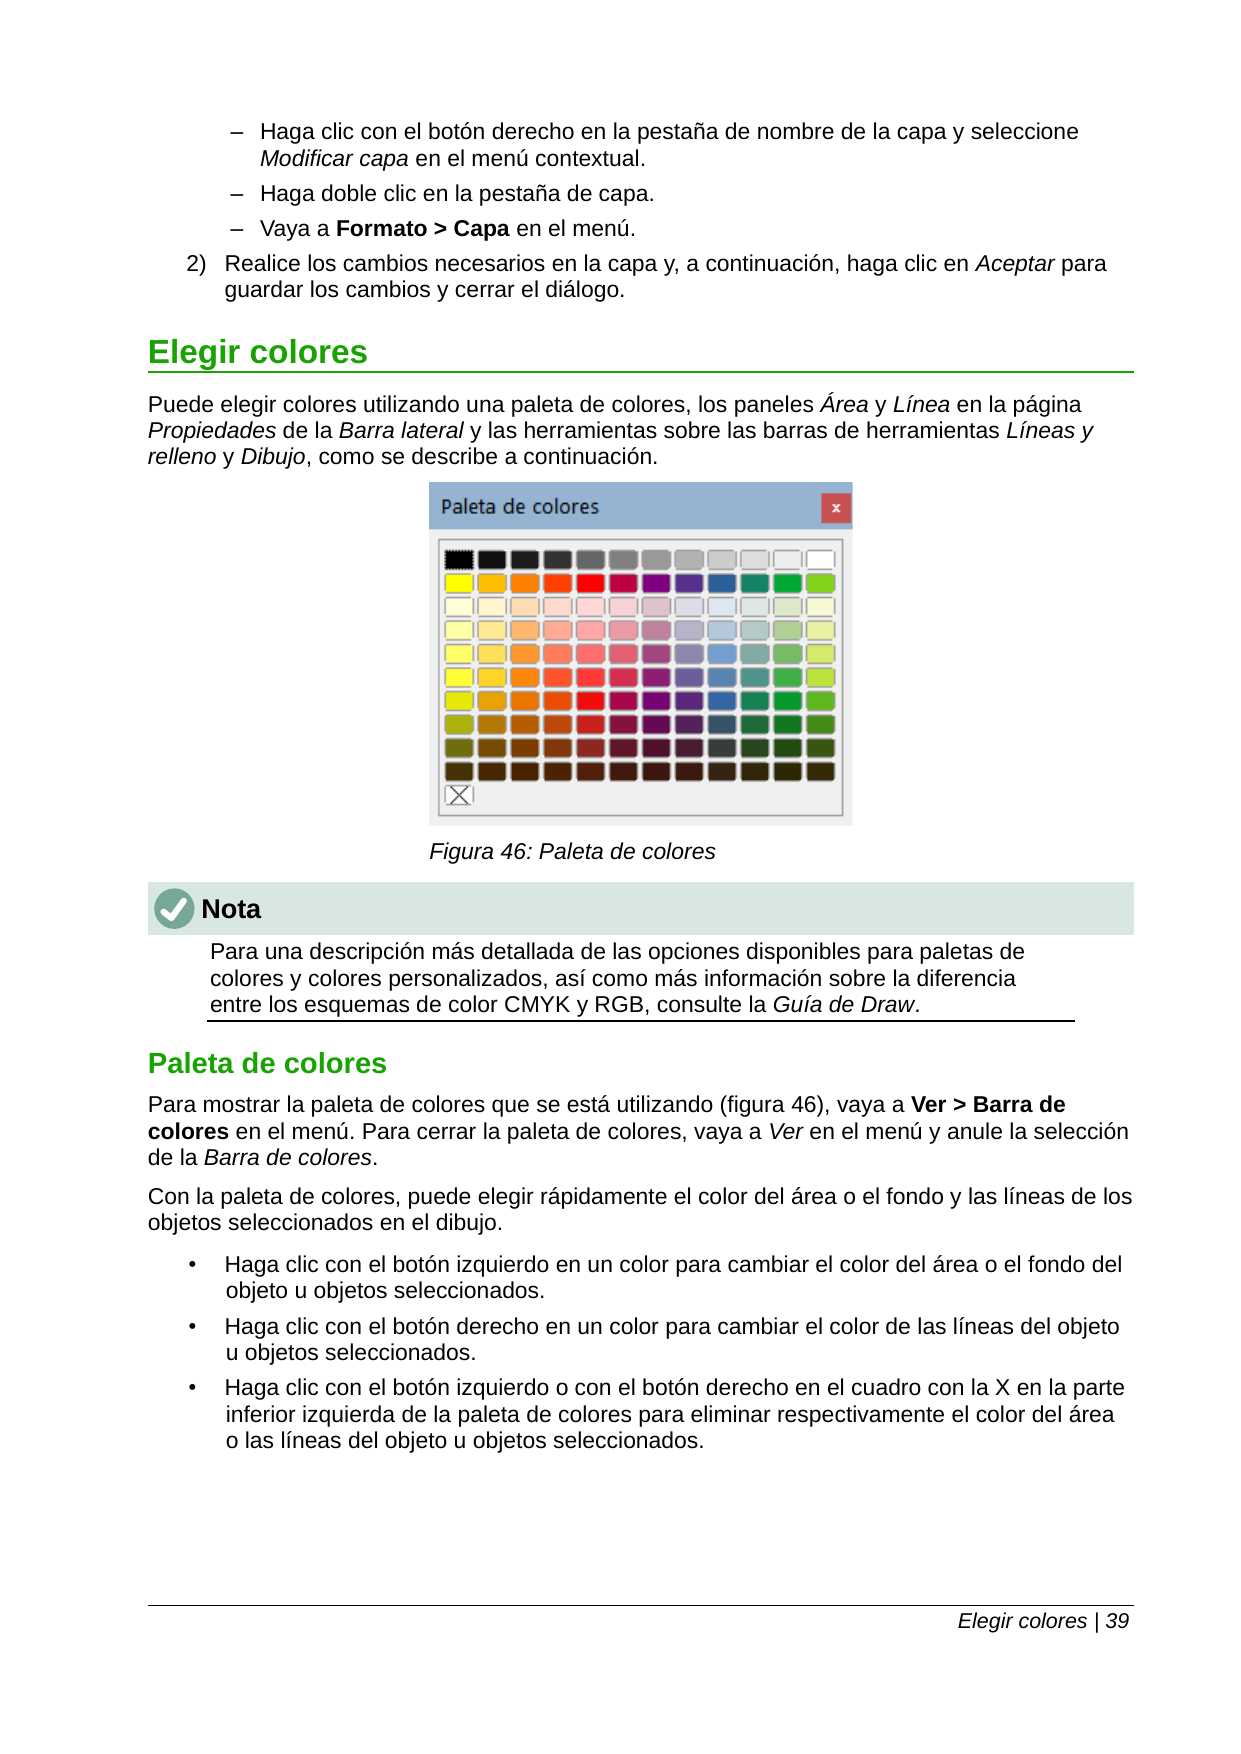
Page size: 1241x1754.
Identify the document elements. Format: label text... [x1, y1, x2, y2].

list Realice los cambios necesarios en la capa y, a continuación, haga clic en Aceptar para guardar los cambios y cerrar el diálogo. [207, 250, 1134, 303]
list Haga clic con el botón derecho en la pestaña de nombre de la capa y seleccione Modificar capa en el menú contextual. [230, 118, 1134, 171]
subtitle Elegir colores [148, 332, 1134, 371]
list Vaya a Formato > Capa en el menú. [230, 215, 1134, 241]
text Figura 46: Paleta de colores [429, 838, 852, 864]
text Para una descripción más detallada de las opciones disponibles para paletas de colores y colores personalizados, así como más información sobre la diferencia entre los esquemas de color CMYK y RGB, consulte la Guía de Draw. [207, 935, 1075, 1020]
list Con la paleta de colores, puede elegir rápidamente el color del área o el fondo y las líneas de los objetos seleccionados en el dibujo. [148, 1183, 1134, 1236]
subtitle Paleta de colores [148, 1046, 1134, 1080]
subtitle Nota [148, 882, 1134, 935]
list Haga clic con el botón derecho en un color para cambiar el color de las líneas del objeto u objetos seleccionados. [185, 1310, 1134, 1365]
list Haga doble clic en la pestaña de capa. [230, 180, 1134, 206]
list Haga clic con el botón izquierdo o con el botón derecho en el cuadro con la X en la parte inferior izquierda de la paleta de colores para eliminar respectivamente el color del área o las líneas del objeto u objetos seleccionados. [185, 1371, 1134, 1456]
picture [429, 482, 853, 826]
list Haga clic con el botón izquierdo en un color para cambiar el color del área o el fondo del objeto u objetos seleccionados. [185, 1248, 1134, 1304]
text Para mostrar la paleta de colores que se está utilizando (figura 46), vaya a Ver > Barra de colores en el menú. Para cerrar la paleta de colores, vaya a Ver en el menú y anule la selección de la Barra de colores. [148, 1091, 1134, 1171]
text Puede elegir colores utilizando una paleta de colores, los paneles Área y Línea en la página Propiedades de la Barra lateral y las herramientas sobre las barras de herramientas Líneas y relleno y Dibujo, como se describe a continuación. [148, 391, 1134, 469]
